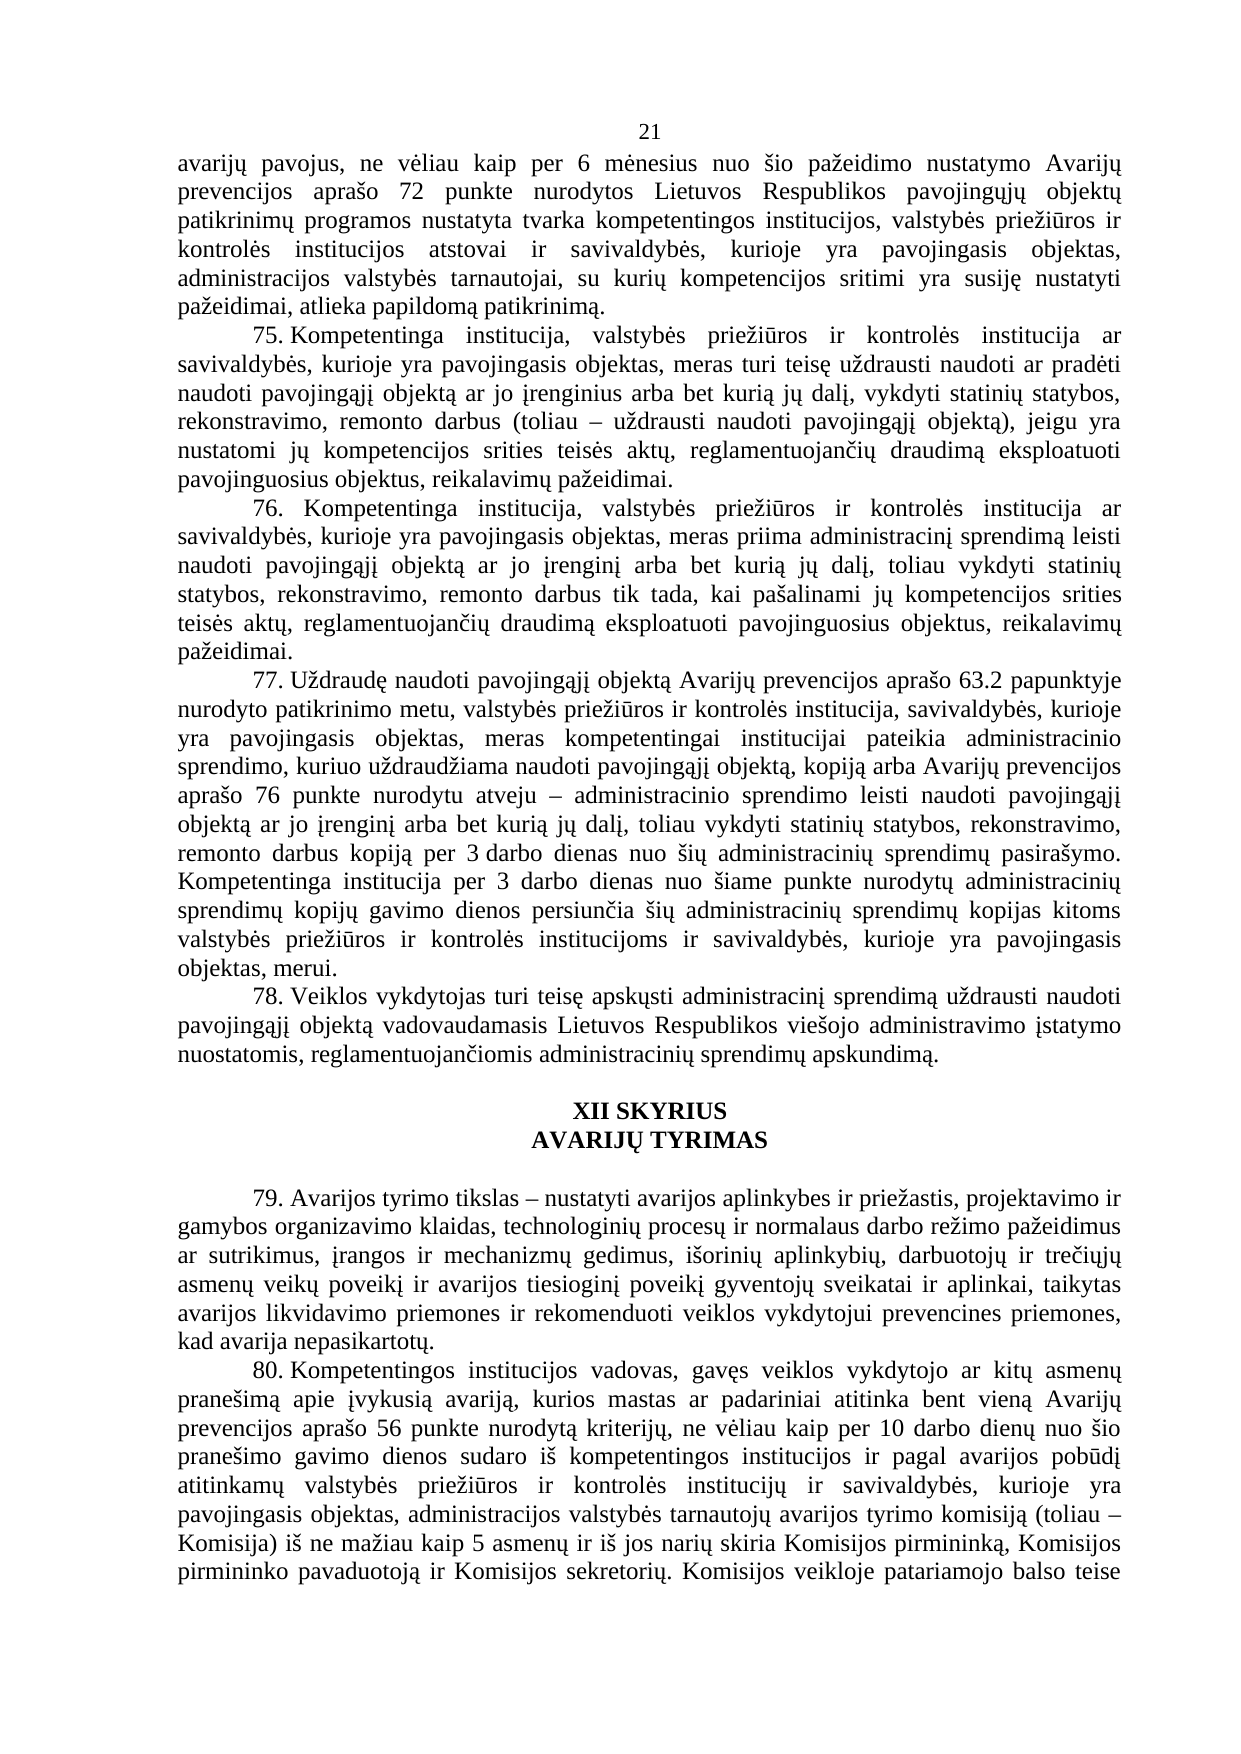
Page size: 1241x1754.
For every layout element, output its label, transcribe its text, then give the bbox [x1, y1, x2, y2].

text 78. Veiklos vykdytojas turi teisę apskųsti administracinį sprendimą uždrausti naudoti pavojingąjį objektą vadovaudamasis Lietuvos Respublikos viešojo administravimo įstatymo nuostatomis, reglamentuojančiomis administracinių sprendimų apskundimą. [177, 981, 1122, 1068]
text 79. Avarijos tyrimo tikslas – nustatyti avarijos aplinkybes ir priežastis, projektavimo ir gamybos organizavimo klaidas, technologinių procesų ir normalaus darbo režimo pažeidimus ar sutrikimus, įrangos ir mechanizmų gedimus, išorinių aplinkybių, darbuotojų ir trečiųjų asmenų veikų poveikį ir avarijos tiesioginį poveikį gyventojų sveikatai ir aplinkai, taikytas avarijos likvidavimo priemones ir rekomenduoti veiklos vykdytojui prevencines priemones, kad avarija nepasikartotų. [177, 1183, 1122, 1355]
text XII SKYRIUS [177, 1096, 1122, 1125]
text 80. Kompetentingos institucijos vadovas, gavęs veiklos vykdytojo ar kitų asmenų pranešimą apie įvykusią avariją, kurios mastas ar padariniai atitinka bent vieną Avarijų prevencijos aprašo 56 punkte nurodytą kriterijų, ne vėliau kaip per 10 darbo dienų nuo šio pranešimo gavimo dienos sudaro iš kompetentingos institucijos ir pagal avarijos pobūdį atitinkamų valstybės priežiūros ir kontrolės institucijų ir savivaldybės, kurioje yra pavojingasis objektas, administracijos valstybės tarnautojų avarijos tyrimo komisiją (toliau – Komisija) iš ne mažiau kaip 5 asmenų ir iš jos narių skiria Komisijos pirmininką, Komisijos pirmininko pavaduotoją ir Komisijos sekretorių. Komisijos veikloje patariamojo balso teise [177, 1355, 1122, 1585]
text 76. Kompetentinga institucija, valstybės priežiūros ir kontrolės institucija ar savivaldybės, kurioje yra pavojingasis objektas, meras priima administracinį sprendimą leisti naudoti pavojingąjį objektą ar jo įrenginį arba bet kurią jų dalį, toliau vykdyti statinių statybos, rekonstravimo, remonto darbus tik tada, kai pašalinami jų kompetencijos srities teisės aktų, reglamentuojančių draudimą eksploatuoti pavojinguosius objektus, reikalavimų pažeidimai. [177, 493, 1122, 665]
text 75. Kompetentinga institucija, valstybės priežiūros ir kontrolės institucija ar savivaldybės, kurioje yra pavojingasis objektas, meras turi teisę uždrausti naudoti ar pradėti naudoti pavojingąjį objektą ar jo įrenginius arba bet kurią jų dalį, vykdyti statinių statybos, rekonstravimo, remonto darbus (toliau – uždrausti naudoti pavojingąjį objektą), jeigu yra nustatomi jų kompetencijos srities teisės aktų, reglamentuojančių draudimą eksploatuoti pavojinguosius objektus, reikalavimų pažeidimai. [177, 320, 1122, 493]
text AVARIJŲ TYRIMAS [177, 1125, 1122, 1154]
text 77. Uždraudę naudoti pavojingąjį objektą Avarijų prevencijos aprašo 63.2 papunktyje nurodyto patikrinimo metu, valstybės priežiūros ir kontrolės institucija, savivaldybės, kurioje yra pavojingasis objektas, meras kompetentingai institucijai pateikia administracinio sprendimo, kuriuo uždraudžiama naudoti pavojingąjį objektą, kopiją arba Avarijų prevencijos aprašo 76 punkte nurodytu atveju – administracinio sprendimo leisti naudoti pavojingąjį objektą ar jo įrenginį arba bet kurią jų dalį, toliau vykdyti statinių statybos, rekonstravimo, remonto darbus kopiją per 3 darbo dienas nuo šių administracinių sprendimų pasirašymo. Kompetentinga institucija per 3 darbo dienas nuo šiame punkte nurodytų administracinių sprendimų kopijų gavimo dienos persiunčia šių administracinių sprendimų kopijas kitoms valstybės priežiūros ir kontrolės institucijoms ir savivaldybės, kurioje yra pavojingasis objektas, merui. [177, 665, 1122, 981]
text avarijų pavojus, ne vėliau kaip per 6 mėnesius nuo šio pažeidimo nustatymo Avarijų prevencijos aprašo 72 punkte nurodytos Lietuvos Respublikos pavojingųjų objektų patikrinimų programos nustatyta tvarka kompetentingos institucijos, valstybės priežiūros ir kontrolės institucijos atstovai ir savivaldybės, kurioje yra pavojingasis objektas, administracijos valstybės tarnautojai, su kurių kompetencijos sritimi yra susiję nustatyti pažeidimai, atlieka papildomą patikrinimą. [177, 148, 1122, 320]
